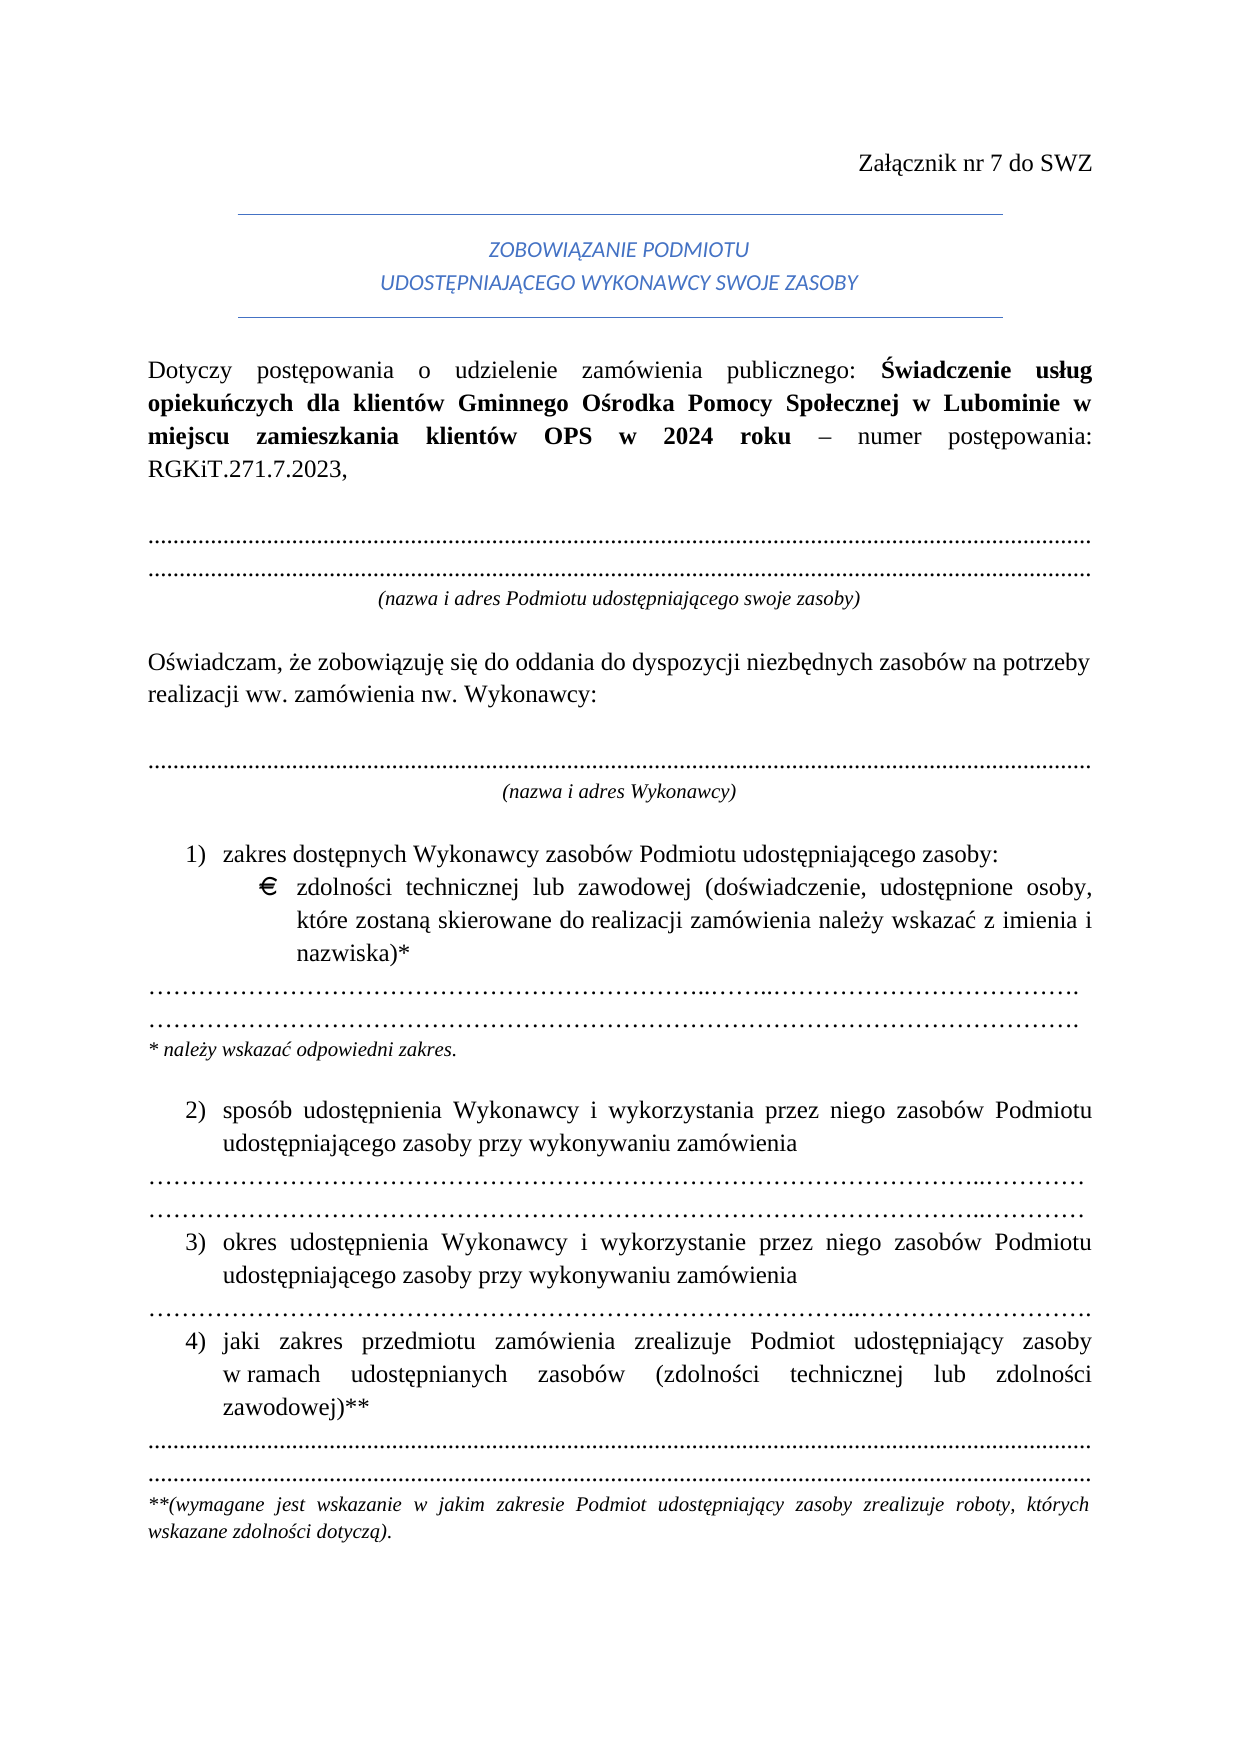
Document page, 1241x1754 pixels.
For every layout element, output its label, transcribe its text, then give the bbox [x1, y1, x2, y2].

text Oświadczam, że zobowiązuję się do oddania do dyspozycji niezbędnych zasobów na potrzeby realizacji ww. zamówienia nw. Wykonawcy: [148, 647, 1093, 708]
text UDOSTĘPNIAJĄCEGO WYKONAWCY SWOJE ZASOBY [237, 246, 1003, 318]
text Dotyczy postępowania o udzielenie zamówienia publicznego: Świadczenie usług opiekuńczych dla klientów Gminnego Ośrodka Pomocy Społecznej w Lubominie w miejscu zamieszkania klientów OPS w 2024 roku – numer postępowania: RGKiT.271.7.2023, [148, 355, 1093, 483]
text .............................................................................................................................................................................................................................................................................................................. [148, 1425, 1093, 1487]
text **(wymagane jest wskazanie w jakim zakresie Podmiot udostępniający zasoby zrealizuje roboty, których wskazane zdolności dotyczą). [148, 1491, 1093, 1543]
text (nazwa i adres Wykonawcy) [148, 779, 1093, 803]
list sposób udostępnienia Wykonawcy i wykorzystania przez niego zasobów Podmiotu udostępniającego zasoby przy wykonywaniu zamówienia [185, 1095, 1093, 1157]
text ZOBOWIĄZANIE PODMIOTU [237, 215, 1003, 246]
list zdolności technicznej lub zawodowej (doświadczenie, udostępnione osoby, które zostaną skierowane do realizacji zamówienia należy wskazać z imienia i nazwiska)* [259, 872, 1093, 967]
text (nazwa i adres Podmiotu udostępniającego swoje zasoby) [148, 586, 1093, 610]
text ....................................................................................................................................................... [148, 520, 1093, 549]
list zakres dostępnych Wykonawcy zasobów Podmiotu udostępniającego zasoby: [185, 839, 1093, 868]
text ....................................................................................................................................................... [148, 746, 1093, 774]
text …………………………………………………………..……..……………………………….…………………………………………………………………………………………………. [148, 971, 1093, 1033]
text * należy wskazać odpowiedni zakres. [148, 1037, 1093, 1061]
list okres udostępnienia Wykonawcy i wykorzystanie przez niego zasobów Podmiotu udostępniającego zasoby przy wykonywaniu zamówienia [185, 1227, 1093, 1289]
text ………………………………………………………………………………………..………… [148, 1194, 1093, 1223]
list jaki zakres przedmiotu zamówienia zrealizuje Podmiot udostępniający zasoby w ramach udostępnianych zasobów (zdolności technicznej lub zdolności zawodowej)** [185, 1326, 1093, 1421]
text ....................................................................................................................................................... [148, 553, 1093, 582]
text ………………………………………………………………………………………..………… [148, 1161, 1093, 1190]
text …………………………………………………………………………..………………………. [148, 1293, 1093, 1322]
text Załącznik nr 7 do SWZ [148, 148, 1093, 176]
